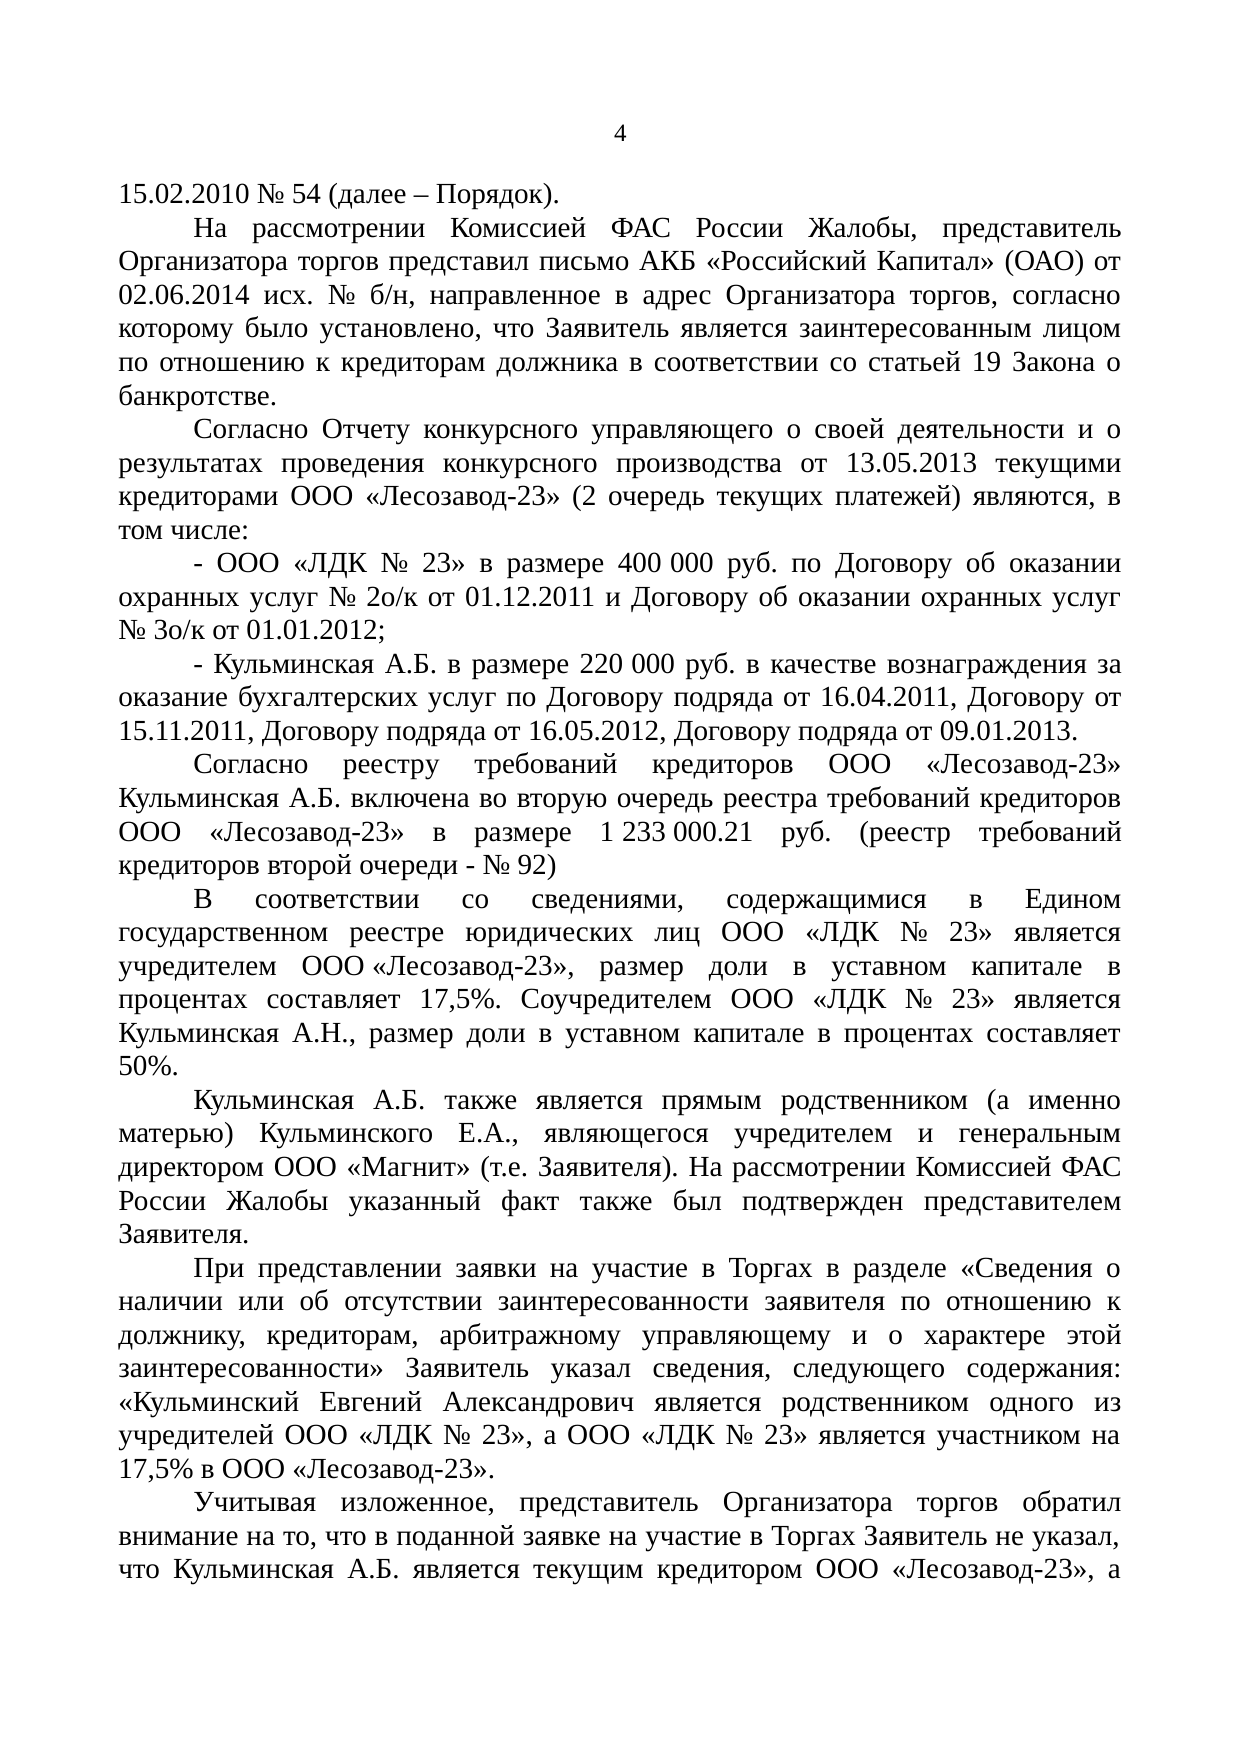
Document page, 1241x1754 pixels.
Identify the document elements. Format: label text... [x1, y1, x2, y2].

text 15.02.2010 № 54 (далее – Порядок). [118, 176, 1122, 210]
text Согласно реестру требований кредиторов ООО «Лесозавод-23» Кульминская А.Б. включена во вторую очередь реестра требований кредиторов ООО «Лесозавод-23» в размере 1 233 000.21 руб. (реестр требований кредиторов второй очереди - № 92) [118, 747, 1122, 881]
text В соответствии со сведениями, содержащимися в Едином государственном реестре юридических лиц ООО «ЛДК № 23» является учредителем ООО «Лесозавод-23», размер доли в уставном капитале в процентах составляет 17,5%. Соучредителем ООО «ЛДК № 23» является Кульминская А.Н., размер доли в уставном капитале в процентах составляет 50%. [118, 881, 1122, 1082]
text На рассмотрении Комиссией ФАС России Жалобы, представитель Организатора торгов представил письмо АКБ «Российский Капитал» (ОАО) от 02.06.2014 исх. № б/н, направленное в адрес Организатора торгов, согласно которому было установлено, что Заявитель является заинтересованным лицом по отношению к кредиторам должника в соответствии со статьей 19 Закона о банкротстве. [118, 210, 1122, 411]
text Учитывая изложенное, представитель Организатора торгов обратил внимание на то, что в поданной заявке на участие в Торгах Заявитель не указал, что Кульминская А.Б. является текущим кредитором ООО «Лесозавод-23», а [118, 1484, 1122, 1585]
text Кульминская А.Б. также является прямым родственником (а именно матерью) Кульминского Е.А., являющегося учредителем и генеральным директором ООО «Магнит» (т.е. Заявителя). На рассмотрении Комиссией ФАС России Жалобы указанный факт также был подтвержден представителем Заявителя. [118, 1082, 1122, 1250]
text - ООО «ЛДК № 23» в размере 400 000 руб. по Договору об оказании охранных услуг № 2о/к от 01.12.2011 и Договору об оказании охранных услуг № 3о/к от 01.01.2012; [118, 545, 1122, 646]
text - Кульминская А.Б. в размере 220 000 руб. в качестве вознаграждения за оказание бухгалтерских услуг по Договору подряда от 16.04.2011, Договору от 15.11.2011, Договору подряда от 16.05.2012, Договору подряда от 09.01.2013. [118, 646, 1122, 747]
text При представлении заявки на участие в Торгах в разделе «Сведения о наличии или об отсутствии заинтересованности заявителя по отношению к должнику, кредиторам, арбитражному управляющему и о характере этой заинтересованности» Заявитель указал сведения, следующего содержания: «Кульминский Евгений Александрович является родственником одного из учредителей ООО «ЛДК № 23», а ООО «ЛДК № 23» является участником на 17,5% в ООО «Лесозавод-23». [118, 1250, 1122, 1484]
text Согласно Отчету конкурсного управляющего о своей деятельности и о результатах проведения конкурсного производства от 13.05.2013 текущими кредиторами ООО «Лесозавод-23» (2 очередь текущих платежей) являются, в том числе: [118, 411, 1122, 545]
